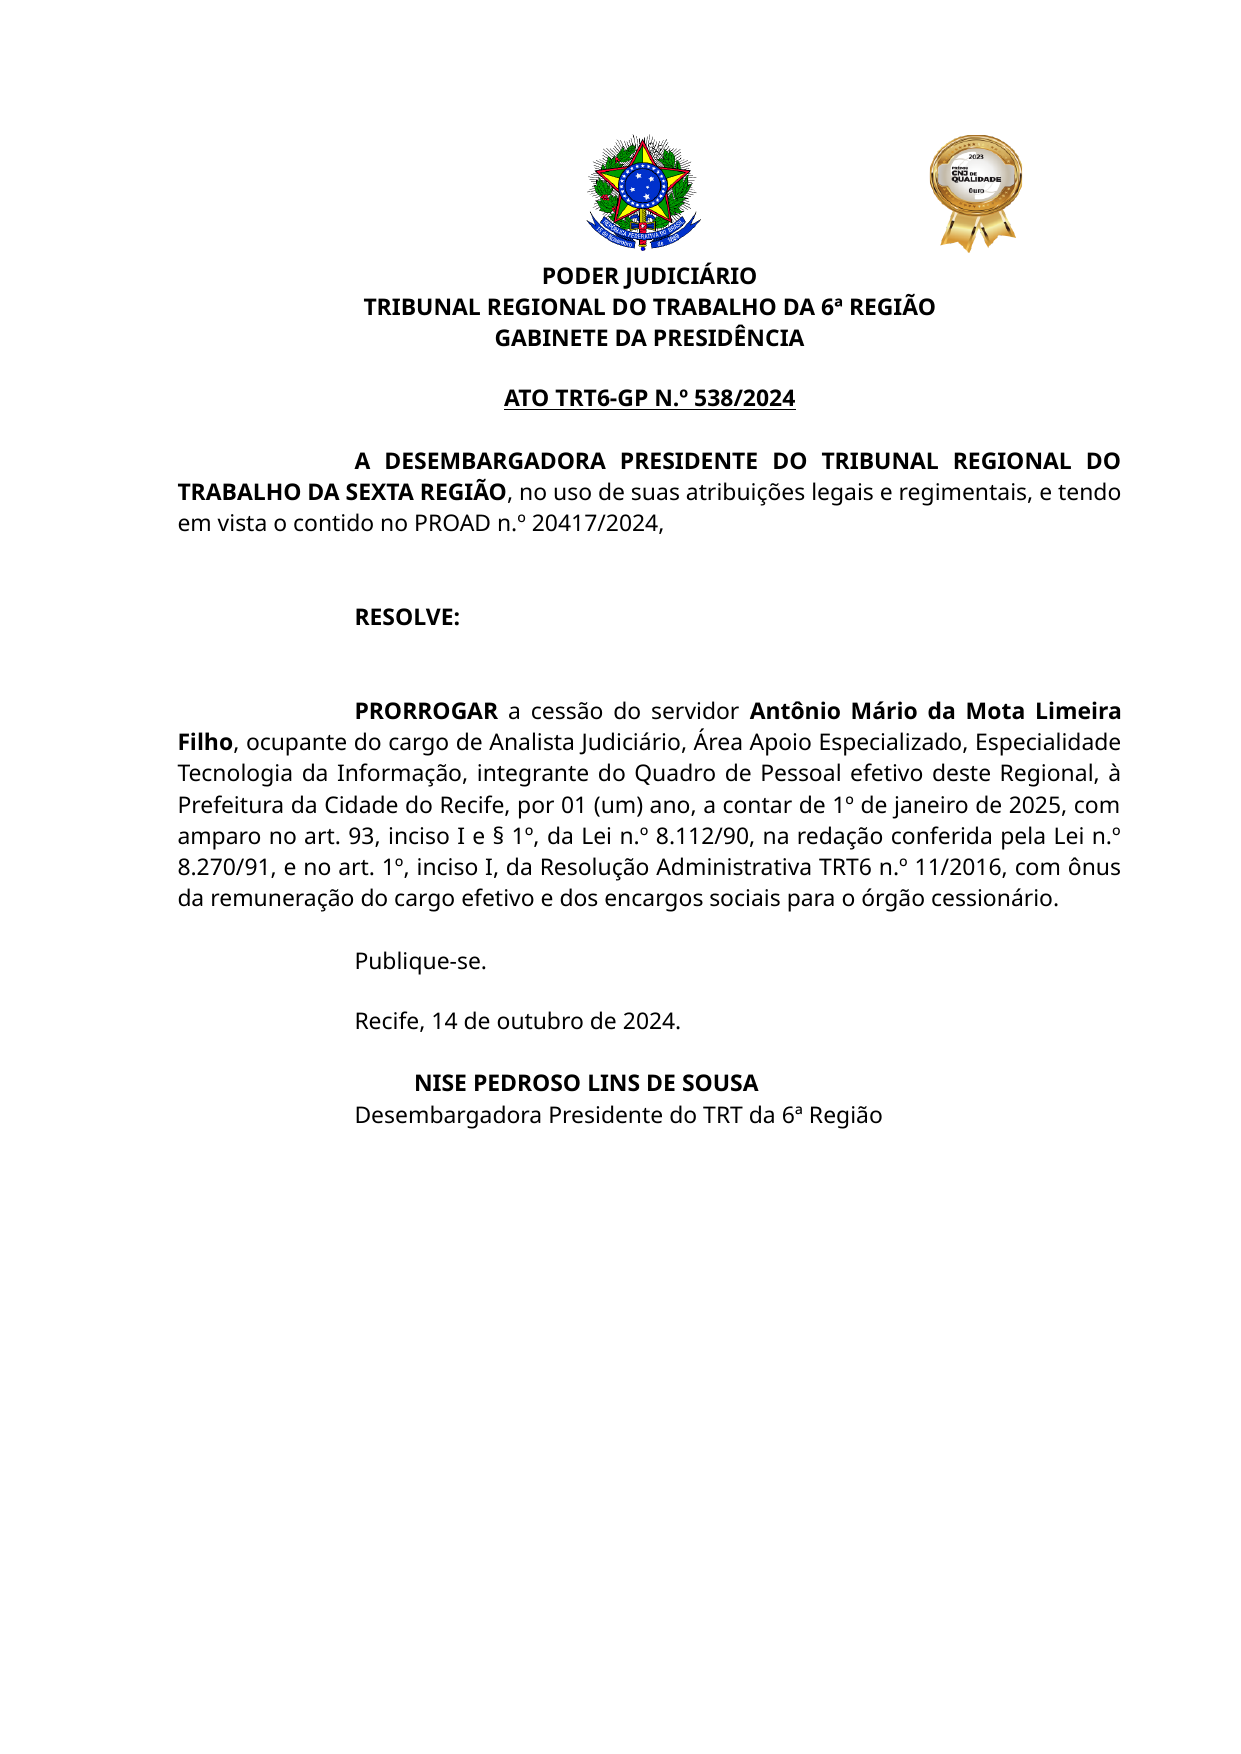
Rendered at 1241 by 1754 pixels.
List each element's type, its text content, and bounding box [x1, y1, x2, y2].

text RESOLVE: [177, 601, 1122, 632]
picture [929, 135, 1023, 253]
picture [580, 131, 704, 253]
text PRORROGAR a cessão do servidor Antônio Mário da Mota Limeira Filho, ocupante do cargo de Analista Judiciário, Área Apoio Especializado, Especialidade Tecnologia da Informação, integrante do Quadro de Pessoal efetivo deste Regional, à Prefeitura da Cidade do Recife, por 01 (um) ano, a contar de 1º de janeiro de 2025, com amparo no art. 93, inciso I e § 1º, da Lei n.º 8.112/90, na redação conferida pela Lei n.º 8.270/91, e no art. 1º, inciso I, da Resolução Administrativa TRT6 n.º 11/2016, com ônus da remuneração do cargo efetivo e dos encargos sociais para o órgão cessionário. [177, 695, 1122, 913]
text A DESEMBARGADORA PRESIDENTE DO TRIBUNAL REGIONAL DO TRABALHO DA SEXTA REGIÃO, no uso de suas atribuições legais e regimentais, e tendo em vista o contido no PROAD n.º 20417/2024, [177, 445, 1122, 538]
text Recife, 14 de outubro de 2024. [177, 1005, 1122, 1036]
text Publique-se. [177, 945, 1122, 976]
text ATO TRT6-GP N.º 538/2024 [177, 382, 1122, 413]
text Desembargadora Presidente do TRT da 6ª Região [354, 1098, 1122, 1130]
text NISE PEDROSO LINS DE SOUSA [354, 1067, 1122, 1098]
